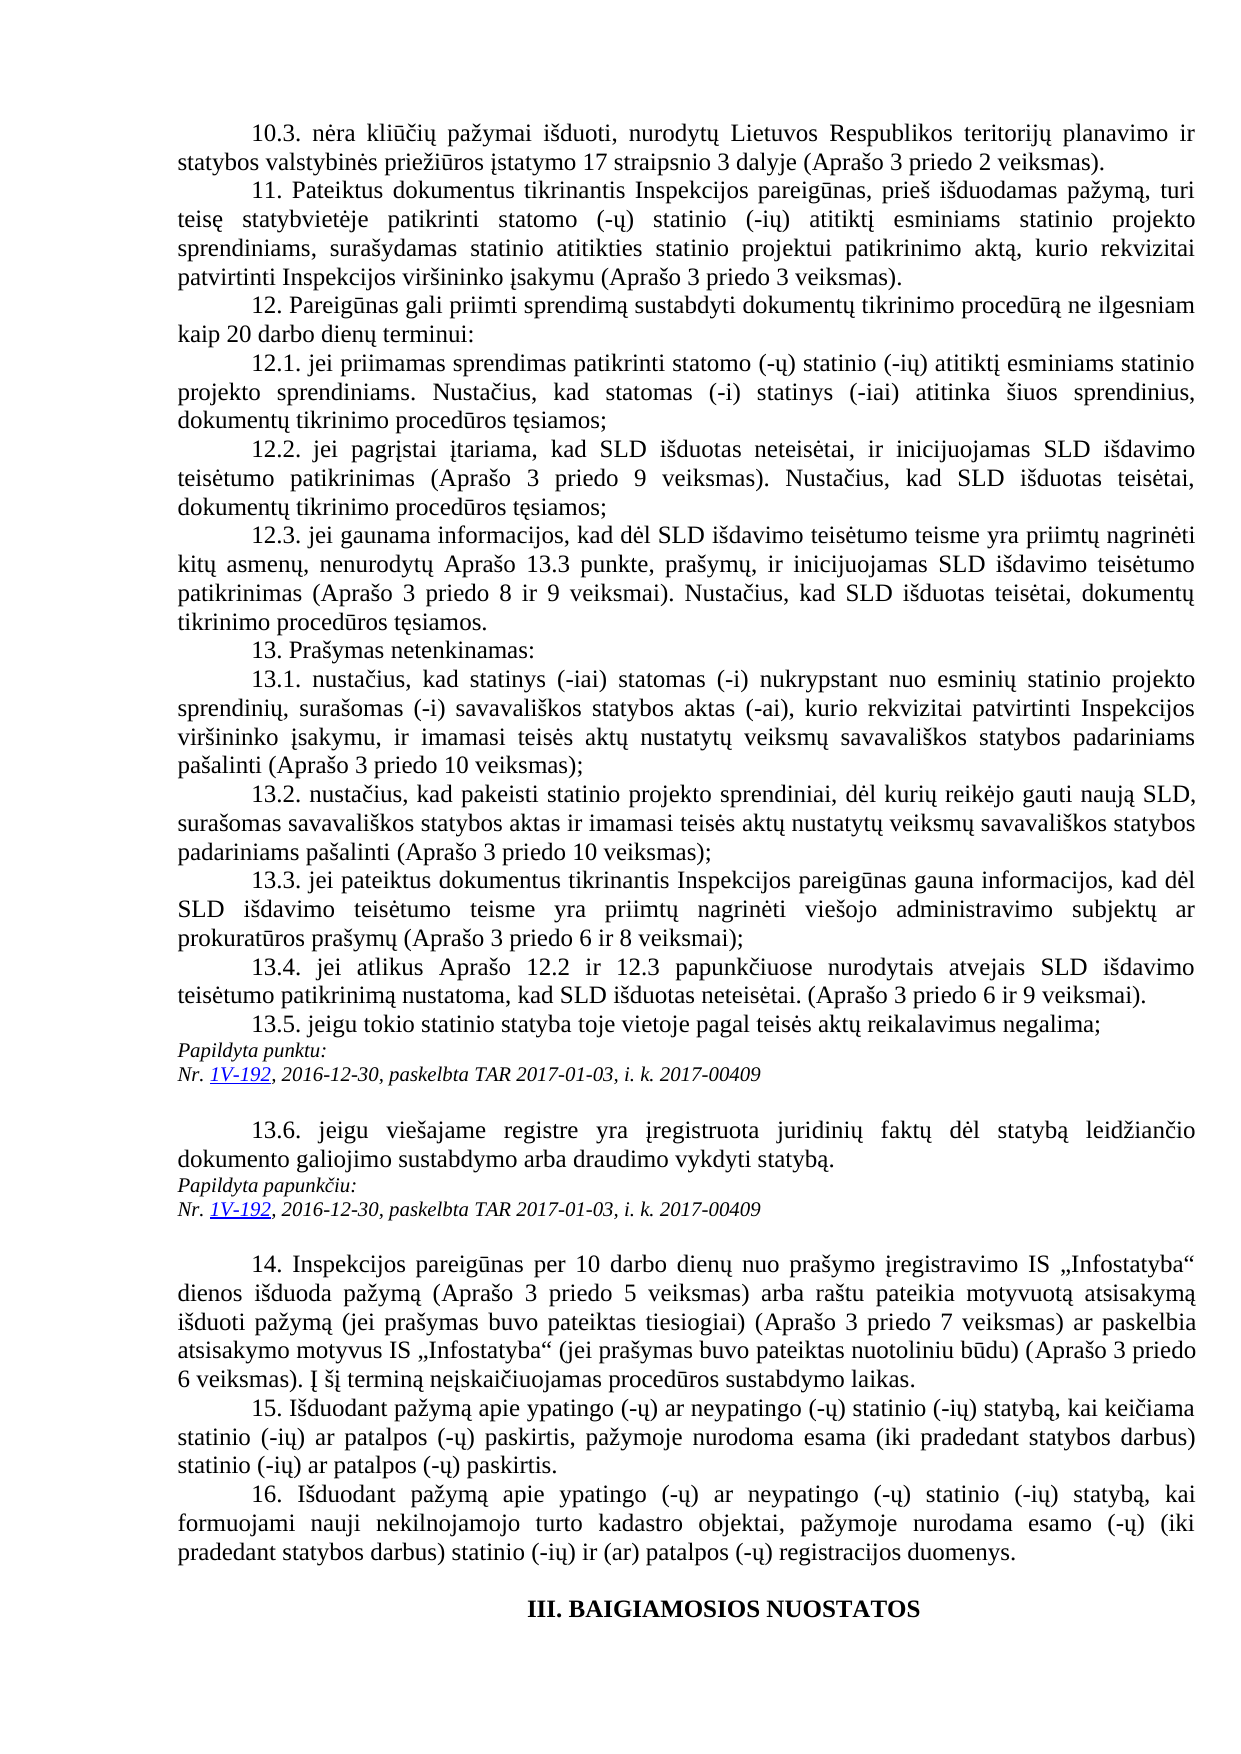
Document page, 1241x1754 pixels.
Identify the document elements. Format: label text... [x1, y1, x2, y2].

text 13. Prašymas netenkinamas: [177, 636, 1196, 664]
text 13.1. nustačius, kad statinys (-iai) statomas (-i) nukrypstant nuo esminių statinio projekto sprendinių, surašomas (-i) savavališkos statybos aktas (-ai), kurio rekvizitai patvirtinti Inspekcijos viršininko įsakymu, ir imamasi teisės aktų nustatytų veiksmų savavališkos statybos padariniams pašalinti (Aprašo 3 priedo 10 veiksmas); [177, 664, 1196, 779]
text 10.3. nėra kliūčių pažymai išduoti, nurodytų Lietuvos Respublikos teritorijų planavimo ir statybos valstybinės priežiūros įstatymo 17 straipsnio 3 dalyje (Aprašo 3 priedo 2 veiksmas). [177, 118, 1196, 176]
text 13.4. jei atlikus Aprašo 12.2 ir 12.3 papunkčiuose nurodytais atvejais SLD išdavimo teisėtumo patikrinimą nustatoma, kad SLD išduotas neteisėtai. (Aprašo 3 priedo 6 ir 9 veiksmai). [177, 952, 1196, 1009]
text 15. Išduodant pažymą apie ypatingo (-ų) ar neypatingo (-ų) statinio (-ių) statybą, kai keičiama statinio (-ių) ar patalpos (-ų) paskirtis, pažymoje nurodoma esama (iki pradedant statybos darbus) statinio (-ių) ar patalpos (-ų) paskirtis. [177, 1393, 1196, 1479]
text III. BAIGIAMOSIOS NUOSTATOS [177, 1594, 1196, 1623]
text Nr. 1V-192, 2016-12-30, paskelbta TAR 2017-01-03, i. k. 2017-00409 [177, 1062, 1196, 1086]
text Papildyta punktu: [177, 1038, 1196, 1062]
text 16. Išduodant pažymą apie ypatingo (-ų) ar neypatingo (-ų) statinio (-ių) statybą, kai formuojami nauji nekilnojamojo turto kadastro objektai, pažymoje nurodama esamo (-ų) (iki pradedant statybos darbus) statinio (-ių) ir (ar) patalpos (-ų) registracijos duomenys. [177, 1479, 1196, 1566]
text 11. Pateiktus dokumentus tikrinantis Inspekcijos pareigūnas, prieš išduodamas pažymą, turi teisę statybvietėje patikrinti statomo (-ų) statinio (-ių) atitiktį esminiams statinio projekto sprendiniams, surašydamas statinio atitikties statinio projektui patikrinimo aktą, kurio rekvizitai patvirtinti Inspekcijos viršininko įsakymu (Aprašo 3 priedo 3 veiksmas). [177, 176, 1196, 291]
text 12. Pareigūnas gali priimti sprendimą sustabdyti dokumentų tikrinimo procedūrą ne ilgesniam kaip 20 darbo dienų terminui: [177, 291, 1196, 348]
text 14. Inspekcijos pareigūnas per 10 darbo dienų nuo prašymo įregistravimo IS „Infostatyba“ dienos išduoda pažymą (Aprašo 3 priedo 5 veiksmas) arba raštu pateikia motyvuotą atsisakymą išduoti pažymą (jei prašymas buvo pateiktas tiesiogiai) (Aprašo 3 priedo 7 veiksmas) ar paskelbia atsisakymo motyvus IS „Infostatyba“ (jei prašymas buvo pateiktas nuotoliniu būdu) (Aprašo 3 priedo 6 veiksmas). Į šį terminą neįskaičiuojamas procedūros sustabdymo laikas. [177, 1249, 1196, 1393]
text 12.1. jei priimamas sprendimas patikrinti statomo (-ų) statinio (-ių) atitiktį esminiams statinio projekto sprendiniams. Nustačius, kad statomas (-i) statinys (-iai) atitinka šiuos sprendinius, dokumentų tikrinimo procedūros tęsiamos; [177, 348, 1196, 434]
text 13.6. jeigu viešajame registre yra įregistruota juridinių faktų dėl statybą leidžiančio dokumento galiojimo sustabdymo arba draudimo vykdyti statybą. [177, 1115, 1196, 1172]
text 13.2. nustačius, kad pakeisti statinio projekto sprendiniai, dėl kurių reikėjo gauti naują SLD, surašomas savavališkos statybos aktas ir imamasi teisės aktų nustatytų veiksmų savavališkos statybos padariniams pašalinti (Aprašo 3 priedo 10 veiksmas); [177, 779, 1196, 866]
text 12.3. jei gaunama informacijos, kad dėl SLD išdavimo teisėtumo teisme yra priimtų nagrinėti kitų asmenų, nenurodytų Aprašo 13.3 punkte, prašymų, ir inicijuojamas SLD išdavimo teisėtumo patikrinimas (Aprašo 3 priedo 8 ir 9 veiksmai). Nustačius, kad SLD išduotas teisėtai, dokumentų tikrinimo procedūros tęsiamos. [177, 521, 1196, 636]
text 12.2. jei pagrįstai įtariama, kad SLD išduotas neteisėtai, ir inicijuojamas SLD išdavimo teisėtumo patikrinimas (Aprašo 3 priedo 9 veiksmas). Nustačius, kad SLD išduotas teisėtai, dokumentų tikrinimo procedūros tęsiamos; [177, 434, 1196, 521]
text Nr. 1V-192, 2016-12-30, paskelbta TAR 2017-01-03, i. k. 2017-00409 [177, 1197, 1196, 1221]
text 13.5. jeigu tokio statinio statyba toje vietoje pagal teisės aktų reikalavimus negalima; [177, 1009, 1196, 1038]
text Papildyta papunkčiu: [177, 1172, 1196, 1197]
text 13.3. jei pateiktus dokumentus tikrinantis Inspekcijos pareigūnas gauna informacijos, kad dėl SLD išdavimo teisėtumo teisme yra priimtų nagrinėti viešojo administravimo subjektų ar prokuratūros prašymų (Aprašo 3 priedo 6 ir 8 veiksmai); [177, 866, 1196, 952]
